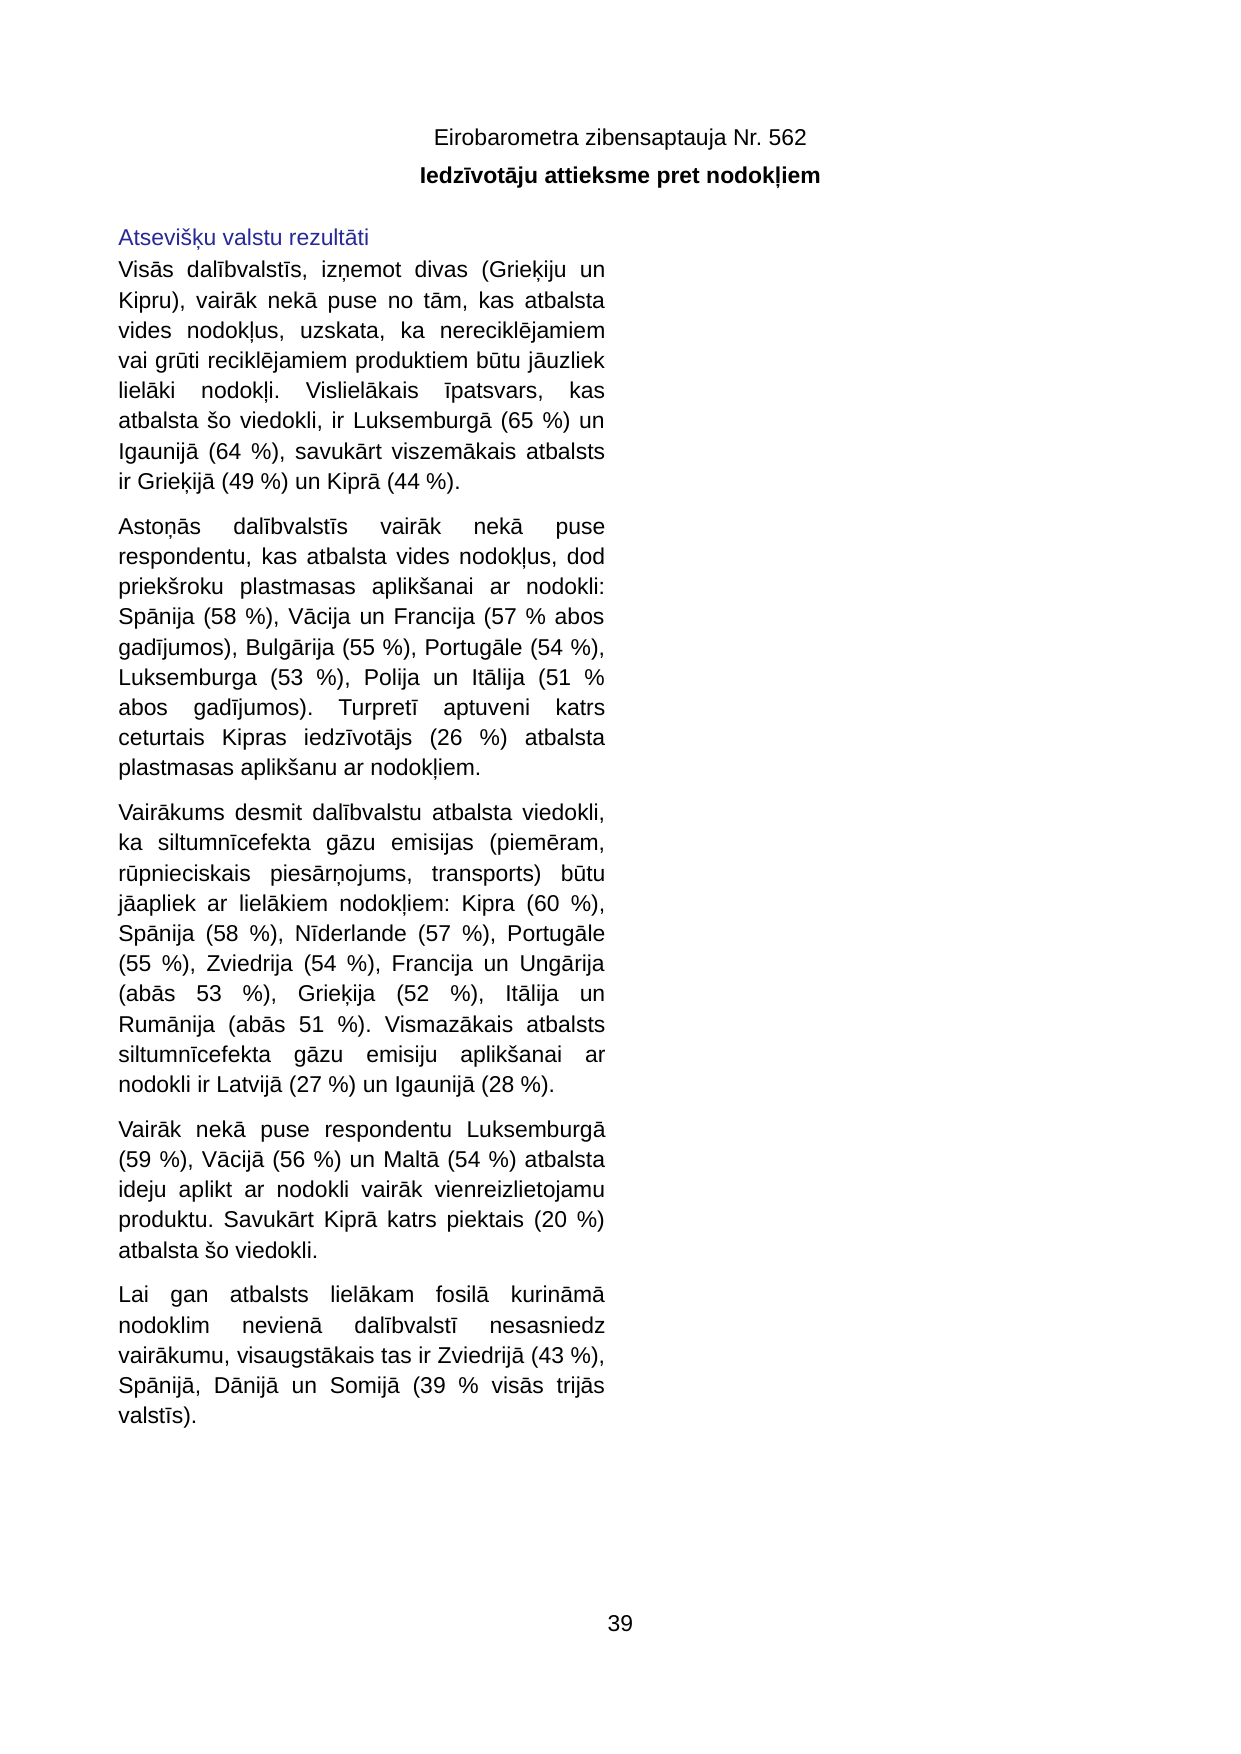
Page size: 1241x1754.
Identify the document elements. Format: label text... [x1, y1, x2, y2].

text Lai gan atbalsts lielākam fosilā kurināmā nodoklim nevienā dalībvalstī nesasniedz vairākumu, visaugstākais tas ir Zviedrijā (43 %), Spānijā, Dānijā un Somijā (39 % visās trijās valstīs). [118, 1281, 605, 1428]
text Astoņās dalībvalstīs vairāk nekā puse respondentu, kas atbalsta vides nodokļus, dod priekšroku plastmasas aplikšanai ar nodokli: Spānija (58 %), Vācija un Francija (57 % abos gadījumos), Bulgārija (55 %), Portugāle (54 %), Luksemburga (53 %), Polija un Itālija (51 % abos gadījumos). Turpretī aptuveni katrs ceturtais Kipras iedzīvotājs (26 %) atbalsta plastmasas aplikšanu ar nodokļiem. [118, 513, 605, 781]
text Atsevišķu valstu rezultāti [118, 224, 605, 250]
text Vairāk nekā puse respondentu Luksemburgā (59 %), Vācijā (56 %) un Maltā (54 %) atbalsta ideju aplikt ar nodokli vairāk vienreizlietojamu produktu. Savukārt Kiprā katrs piektais (20 %) atbalsta šo viedokli. [118, 1116, 605, 1263]
text Visās dalībvalstīs, izņemot divas (Grieķiju un Kipru), vairāk nekā puse no tām, kas atbalsta vides nodokļus, uzskata, ka nereciklējamiem vai grūti reciklējamiem produktiem būtu jāuzliek lielāki nodokļi. Vislielākais īpatsvars, kas atbalsta šo viedokli, ir Luksemburgā (65 %) un Igaunijā (64 %), savukārt viszemākais atbalsts ir Grieķijā (49 %) un Kiprā (44 %). [118, 256, 605, 494]
text Vairākums desmit dalībvalstu atbalsta viedokli, ka siltumnīcefekta gāzu emisijas (piemēram, rūpnieciskais piesārņojums, transports) būtu jāapliek ar lielākiem nodokļiem: Kipra (60 %), Spānija (58 %), Nīderlande (57 %), Portugāle (55 %), Zviedrija (54 %), Francija un Ungārija (abās 53 %), Grieķija (52 %), Itālija un Rumānija (abās 51 %). Vismazākais atbalsts siltumnīcefekta gāzu emisiju aplikšanai ar nodokli ir Latvijā (27 %) un Igaunijā (28 %). [118, 799, 605, 1097]
